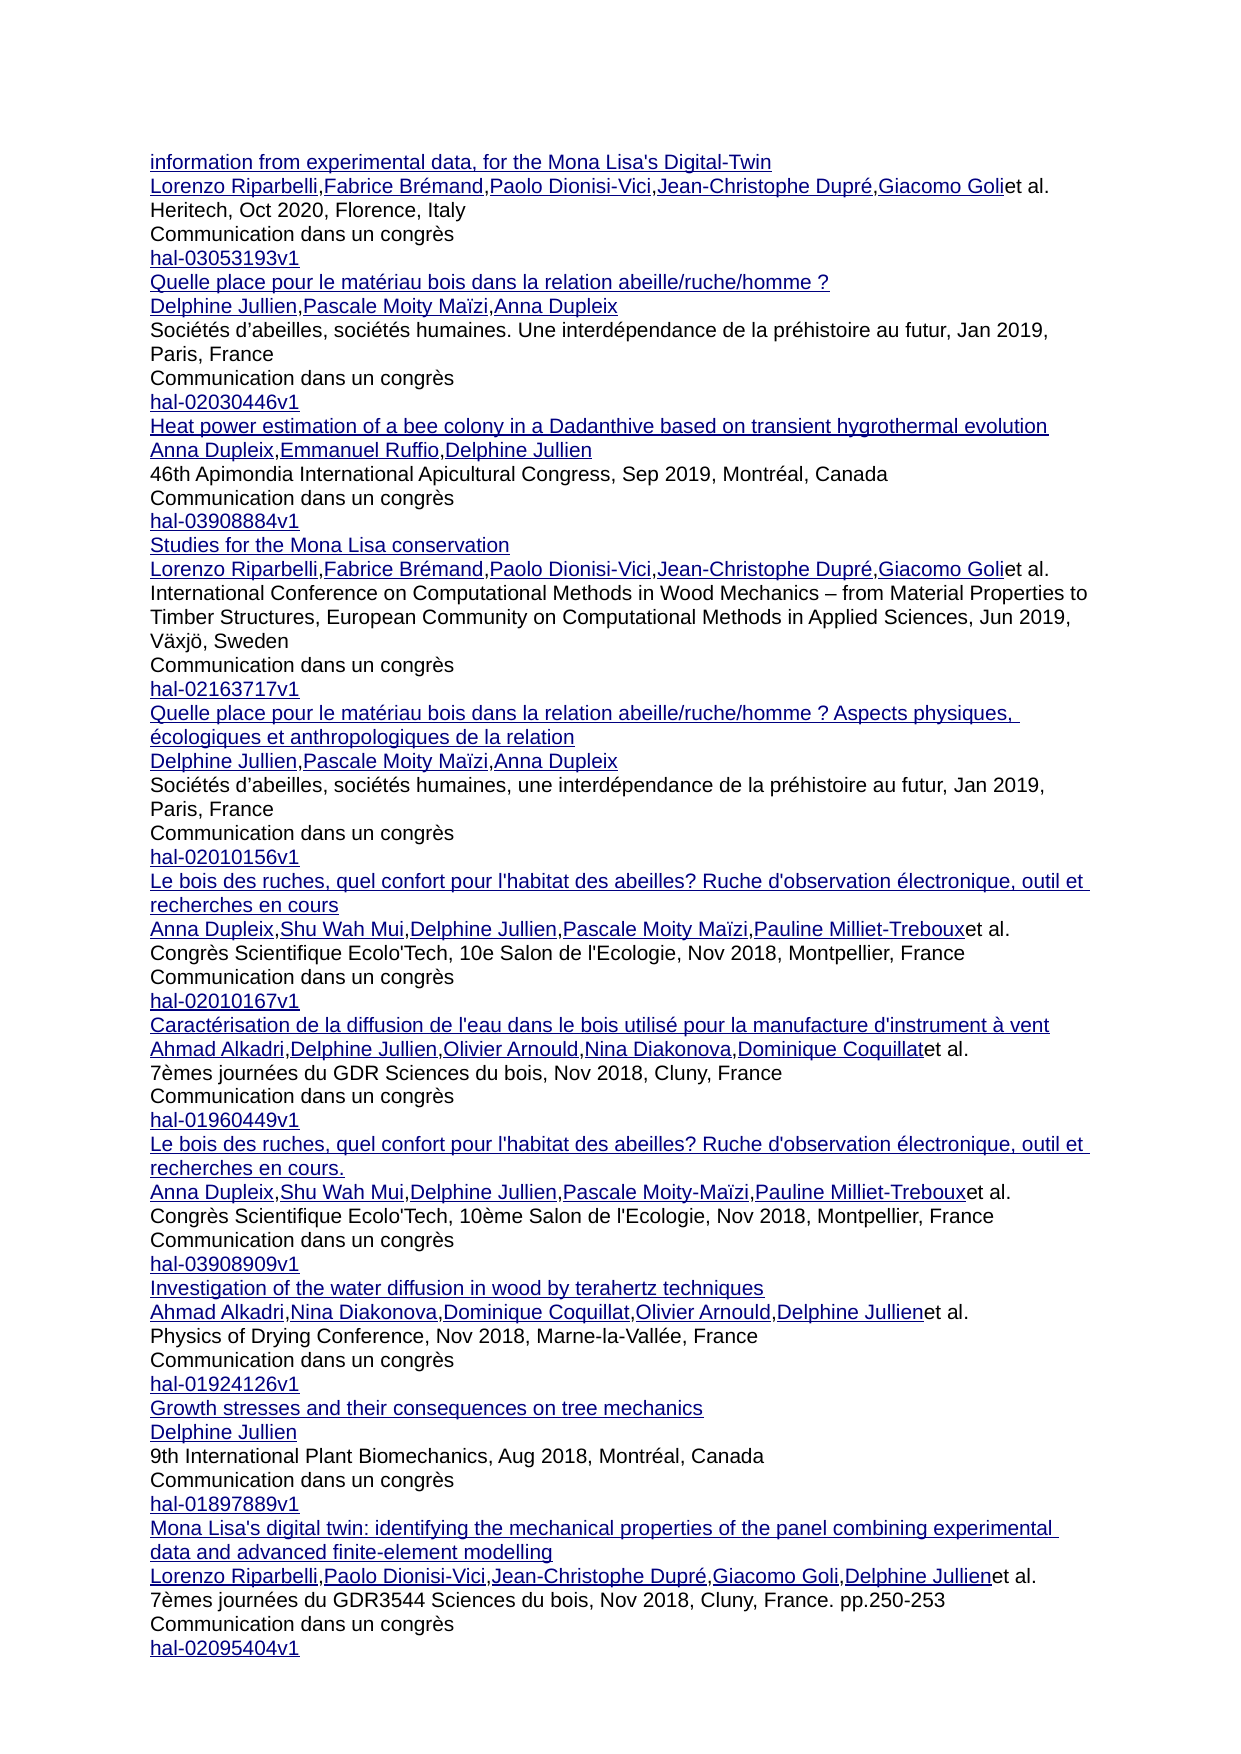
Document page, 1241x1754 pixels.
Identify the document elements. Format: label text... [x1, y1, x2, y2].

table_cell Le bois des ruches, quel confort pour l'habitat des abeilles? Ruche d'observation électronique, outil et [150, 1132, 1090, 1153]
table_cell Heat power estimation of a bee colony in a Dadanthive based on transient hygrothermal evolution Anna Dupleix,Emmanuel Ruffio,Delphine Jullien 46th Apimondia International Apicultural Congress, Sep 2019, Montréal, Canada Communication dans un congrès hal-03908884v1 [150, 414, 1090, 533]
table_cell recherches en cours Anna Dupleix,Shu Wah Mui,Delphine Jullien,Pascale Moity Maïzi,Pauline Milliet-Trebouxet al. Congrès Scientifique Ecolo'Tech, 10e Salon de l'Ecologie, Nov 2018, Montpellier, France Communication dans un congrès hal-02010167v1 [150, 891, 1090, 1012]
table_cell Le bois des ruches, quel confort pour l'habitat des abeilles? Ruche d'observation électronique, outil et [150, 869, 1090, 890]
table_cell Growth stresses and their consequences on tree mechanics Delphine Jullien 9th International Plant Biomechanics, Aug 2018, Montréal, Canada Communication dans un congrès hal-01897889v1 [150, 1396, 1090, 1516]
table_cell Studies for the Mona Lisa conservation Lorenzo Riparbelli,Fabrice Brémand,Paolo Dionisi-Vici,Jean-Christophe Dupré,Giacomo Goliet al. International Conference on Computational Methods in Wood Mechanics – from Material Properties to Timber Structures, European Community on Computational Methods in Applied Sciences, Jun 2019, Växjö, Sweden Communication dans un congrès hal-02163717v1 [150, 533, 1090, 701]
table_cell Quelle place pour le matériau bois dans la relation abeille/ruche/homme ? Aspects physiques, écologiques et anthropologiques de la relation Delphine Jullien,Pascale Moity Maïzi,Anna Dupleix Sociétés d’abeilles, sociétés humaines, une interdépendance de la préhistoire au futur, Jan 2019, Paris, France Communication dans un congrès hal-02010156v1 [150, 701, 1090, 869]
table_cell recherches en cours. Anna Dupleix,Shu Wah Mui,Delphine Jullien,Pascale Moity-Maïzi,Pauline Milliet-Trebouxet al. Congrès Scientifique Ecolo'Tech, 10ème Salon de l'Ecologie, Nov 2018, Montpellier, France Communication dans un congrès hal-03908909v1 [150, 1154, 1090, 1276]
table_cell information from experimental data, for the Mona Lisa's Digital-Twin Lorenzo Riparbelli,Fabrice Brémand,Paolo Dionisi-Vici,Jean-Christophe Dupré,Giacomo Goliet al. Heritech, Oct 2020, Florence, Italy Communication dans un congrès hal-03053193v1 [150, 150, 1090, 270]
table_cell Investigation of the water diffusion in wood by terahertz techniques Ahmad Alkadri,Nina Diakonova,Dominique Coquillat,Olivier Arnould,Delphine Jullienet al. Physics of Drying Conference, Nov 2018, Marne-la-Vallée, France Communication dans un congrès hal-01924126v1 [150, 1276, 1090, 1396]
table_cell Caractérisation de la diffusion de l'eau dans le bois utilisé pour la manufacture d'instrument à vent Ahmad Alkadri,Delphine Jullien,Olivier Arnould,Nina Diakonova,Dominique Coquillatet al. 7èmes journées du GDR Sciences du bois, Nov 2018, Cluny, France Communication dans un congrès hal-01960449v1 [150, 1013, 1090, 1132]
table_cell Quelle place pour le matériau bois dans la relation abeille/ruche/homme ? Delphine Jullien,Pascale Moity Maïzi,Anna Dupleix Sociétés d’abeilles, sociétés humaines. Une interdépendance de la préhistoire au futur, Jan 2019, Paris, France Communication dans un congrès hal-02030446v1 [150, 270, 1090, 413]
table_cell Mona Lisa's digital twin: identifying the mechanical properties of the panel combining experimental data and advanced finite-element modelling Lorenzo Riparbelli,Paolo Dionisi-Vici,Jean-Christophe Dupré,Giacomo Goli,Delphine Jullienet al. 7èmes journées du GDR3544 Sciences du bois, Nov 2018, Cluny, France. pp.250-253 Communication dans un congrès hal-02095404v1 [150, 1516, 1090, 1659]
